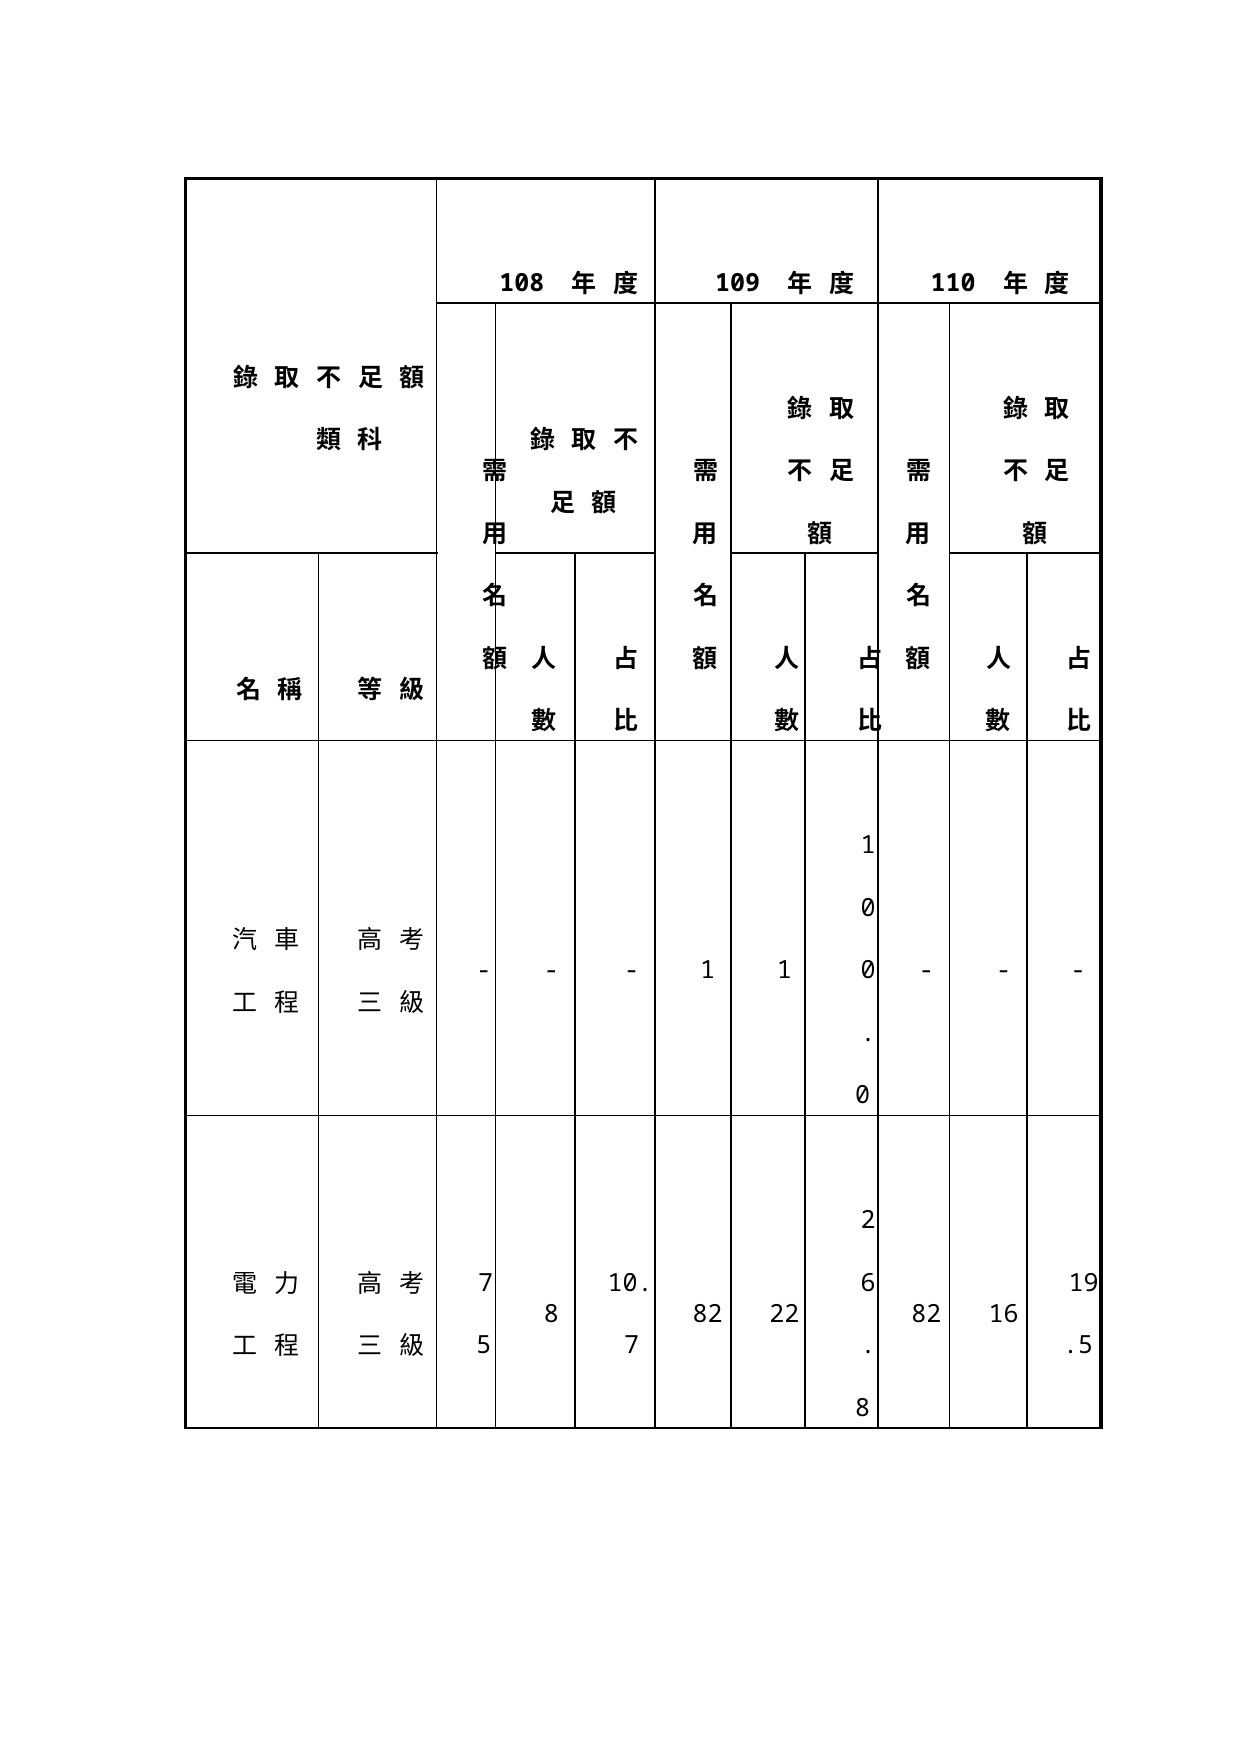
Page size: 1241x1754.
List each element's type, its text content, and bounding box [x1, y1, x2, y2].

table_cell 人數 [732, 554, 804, 740]
table_cell 26.8 [806, 1116, 877, 1427]
table_cell 82 [879, 1116, 949, 1427]
table_cell 錄取不足額 [732, 304, 877, 552]
table_cell - [950, 741, 1026, 1115]
table_cell 8 [496, 1116, 574, 1427]
table_cell 75 [437, 1116, 495, 1427]
table_cell - [879, 741, 949, 1115]
table_cell - [576, 741, 654, 1115]
table_header 110年度 [879, 180, 1099, 302]
table_cell 占比 [806, 554, 877, 740]
table_cell 占比 [576, 554, 654, 740]
table_cell - [496, 741, 574, 1115]
table_cell 1 [656, 741, 730, 1115]
table_cell 需用 名額 [879, 304, 949, 740]
table_cell 需用 名額 [656, 304, 730, 740]
table_cell 人數 [496, 554, 574, 740]
table_cell 錄取不足額 [950, 304, 1099, 552]
table_cell - [1028, 741, 1099, 1115]
table_cell 1 [732, 741, 804, 1115]
table_cell 汽車工程 [187, 741, 318, 1115]
table_cell 19.5 [1028, 1116, 1099, 1427]
table_header 108年度 [437, 180, 654, 302]
table_cell 占比 [1028, 554, 1099, 740]
table_cell 錄取不足額 [496, 304, 654, 552]
table_cell 高考三級 [319, 1116, 436, 1427]
table_cell 高考三級 [319, 741, 436, 1115]
table_cell 名稱 [187, 554, 318, 740]
table_cell 16 [950, 1116, 1026, 1427]
table_cell 22 [732, 1116, 804, 1427]
table_cell 10.7 [576, 1116, 654, 1427]
table_cell 等級 [319, 554, 436, 740]
table_header 109年度 [656, 180, 877, 302]
table_cell 需用 名額 [437, 304, 495, 740]
table_header 錄取不足額類科 [187, 180, 436, 552]
table_cell 82 [656, 1116, 730, 1427]
table_cell 100.0 [806, 741, 877, 1115]
table_cell 人數 [950, 554, 1026, 740]
table_cell - [437, 741, 495, 1115]
table_cell 電力工程 [187, 1116, 318, 1427]
